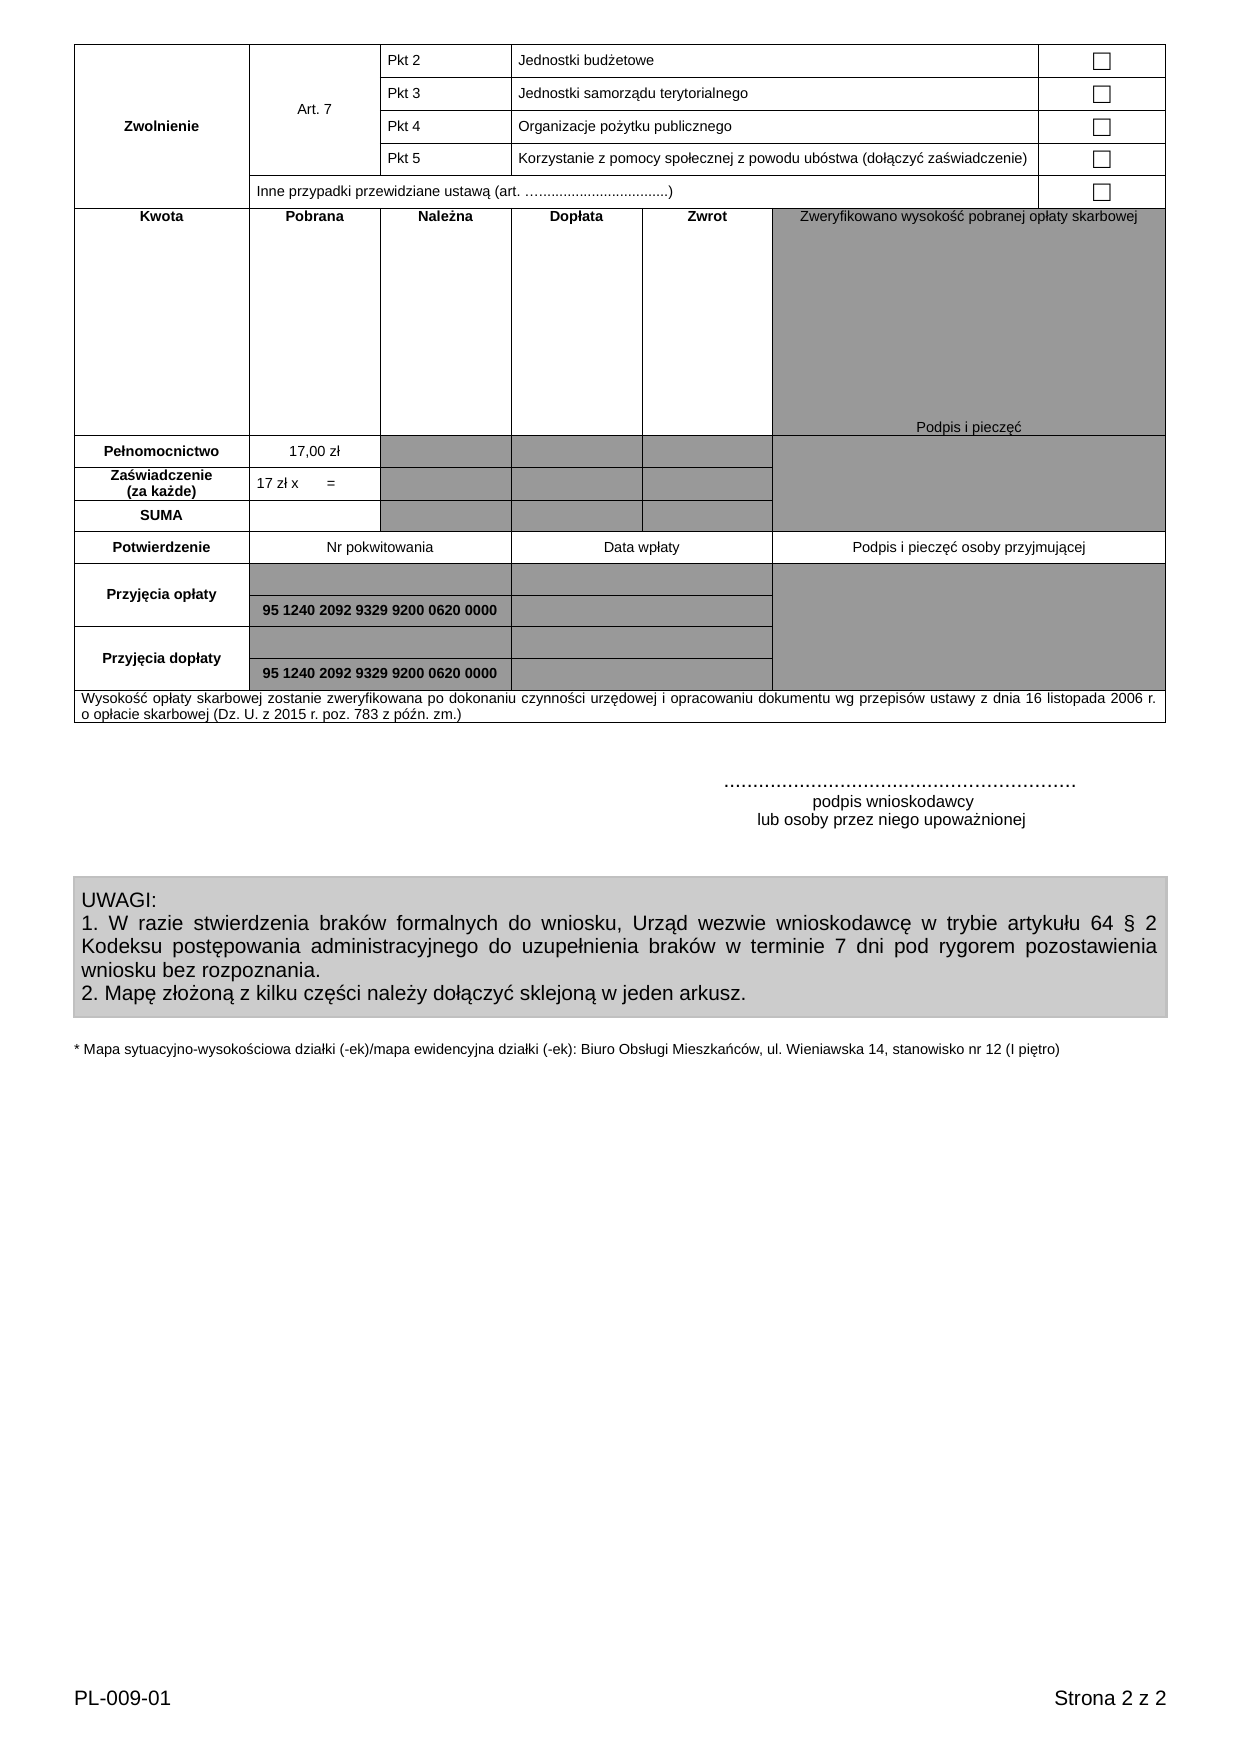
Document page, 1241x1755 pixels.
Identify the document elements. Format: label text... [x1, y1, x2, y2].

table_cell [381, 501, 511, 531]
table_cell Kwota [75, 209, 249, 435]
table_cell [250, 501, 380, 531]
table_cell [773, 564, 1165, 690]
text podpis wnioskodawcy lub osoby przez niego upoważnionej [74, 792, 1166, 829]
table_cell Art. 7 [250, 45, 380, 175]
table_cell Pobrana [250, 209, 380, 435]
table_cell □ [1039, 111, 1165, 142]
table_cell Korzystanie z pomocy społecznej z powodu ubóstwa (dołączyć zaświadczenie) [512, 144, 1038, 175]
table_cell □ [1039, 45, 1165, 77]
table_cell Przyjęcia dopłaty [75, 627, 249, 690]
table_cell Zwrot [643, 209, 772, 435]
table_cell □ [1039, 176, 1165, 208]
table_cell [512, 564, 772, 595]
table_cell Pkt 5 [381, 144, 511, 175]
table_cell □ [1039, 144, 1165, 175]
table_cell Dopłata [512, 209, 642, 435]
table_cell [250, 627, 511, 658]
table_cell Należna [381, 209, 511, 435]
table_cell [643, 501, 772, 531]
table_cell Pkt 2 [381, 45, 511, 77]
table_cell Przyjęcia opłaty [75, 564, 249, 626]
table_cell 17 zł x = [250, 468, 380, 500]
table_cell [512, 596, 772, 626]
table_cell [381, 468, 511, 500]
table_cell Zaświadczenie (za każde) [75, 468, 249, 500]
table_cell [512, 436, 642, 467]
table_cell Zweryfikowano wysokość pobranej opłaty skarbowej Podpis i pieczęć [773, 209, 1165, 435]
table_cell [512, 501, 642, 531]
table_cell [250, 564, 511, 595]
table_cell [381, 436, 511, 467]
table_header UWAGI: 1. W razie stwierdzenia braków formalnych do wniosku, Urząd wezwie wnioskodawcę w trybie artykułu 64 § 2 Kodeksu postępowania administracyjnego do uzupełnienia braków w terminie 7 dni pod rygorem pozostawienia wniosku bez rozpoznania. 2. Mapę złożoną z kilku części należy dołączyć sklejoną w jeden arkusz. [75, 878, 1165, 1016]
table_cell [773, 436, 1165, 531]
table_cell [512, 468, 642, 500]
table_cell Pkt 3 [381, 78, 511, 110]
table_cell Potwierdzenie [75, 532, 249, 563]
table_cell □ [1039, 78, 1165, 110]
table_cell Zwolnienie [75, 45, 249, 208]
table_cell [512, 659, 772, 690]
table_cell [643, 468, 772, 500]
table_cell [643, 436, 772, 467]
table_cell Wysokość opłaty skarbowej zostanie zweryfikowana po dokonaniu czynności urzędowej i opracowaniu dokumentu wg przepisów ustawy z dnia 16 listopada 2006 r. o opłacie skarbowej (Dz. U. z 2015 r. poz. 783 z późn. zm.) [75, 691, 1165, 722]
table_cell 95 1240 2092 9329 9200 0620 0000 [250, 659, 511, 690]
text * Mapa sytuacyjno-wysokościowa działki (-ek)/mapa ewidencyjna działki (-ek): Biuro Obsługi Mieszkańców, ul. Wieniawska 14, stanowisko nr 12 (I piętro) [74, 1041, 1166, 1057]
table_cell Nr pokwitowania [250, 532, 511, 563]
table_cell 17,00 zł [250, 436, 380, 467]
table_cell [512, 627, 772, 658]
table_cell Podpis i pieczęć osoby przyjmującej [773, 532, 1165, 563]
table_cell Pełnomocnictwo [75, 436, 249, 467]
table_cell Pkt 4 [381, 111, 511, 142]
table_cell Data wpłaty [512, 532, 772, 563]
table_cell SUMA [75, 501, 249, 531]
table_cell Inne przypadki przewidziane ustawą (art. …................................) [250, 176, 1038, 208]
table_cell Organizacje pożytku publicznego [512, 111, 1038, 142]
table_cell Jednostki budżetowe [512, 45, 1038, 77]
table_cell 95 1240 2092 9329 9200 0620 0000 [250, 596, 511, 626]
table_cell Jednostki samorządu terytorialnego [512, 78, 1038, 110]
